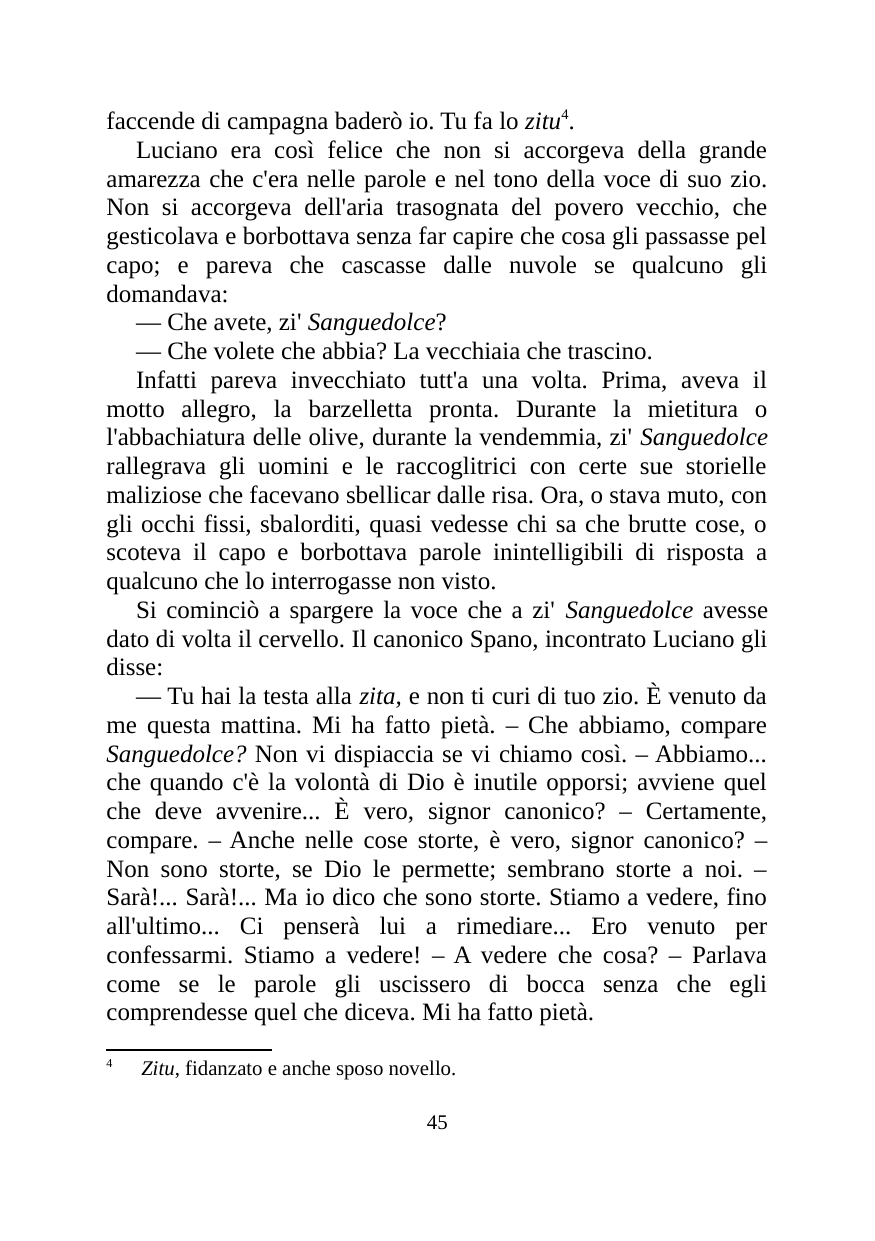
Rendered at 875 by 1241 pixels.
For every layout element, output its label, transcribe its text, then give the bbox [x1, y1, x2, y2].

text Infatti pareva invecchiato tutt'a una volta. Prima, aveva il motto allegro, la barzelletta pronta. Durante la mietitura o l'abbachiatura delle olive, durante la vendemmia, zi' Sanguedolce rallegrava gli uomini e le raccoglitrici con certe sue storielle maliziose che facevano sbellicar dalle risa. Ora, o stava muto, con gli occhi fissi, sbalorditi, quasi vedesse chi sa che brutte cose, o scoteva il capo e borbottava parole inintelligibili di risposta a qualcuno che lo interrogasse non visto. [106, 365, 768, 595]
text — Che avete, zi' Sanguedolce? [106, 307, 768, 336]
text — Tu hai la testa alla zita, e non ti curi di tuo zio. È venuto da me questa mattina. Mi ha fatto pietà. – Che abbiamo, compare Sanguedolce? Non vi dispiaccia se vi chiamo così. – Abbiamo... che quando c'è la volontà di Dio è inutile opporsi; avviene quel che deve avvenire... È vero, signor canonico? – Certamente, compare. – Anche nelle cose storte, è vero, signor canonico? – Non sono storte, se Dio le permette; sembrano storte a noi. – Sarà!... Sarà!... Ma io dico che sono storte. Stiamo a vedere, fino all'ultimo... Ci penserà lui a rimediare... Ero venuto per confessarmi. Stiamo a vedere! – A vedere che cosa? – Parlava come se le parole gli uscissero di bocca senza che egli comprendesse quel che diceva. Mi ha fatto pietà. [106, 681, 768, 1026]
text Zitu, fidanzato e anche sposo novello. [106, 1056, 768, 1080]
text faccende di campagna baderò io. Tu fa lo zitu. [106, 106, 768, 135]
text Si cominciò a spargere la voce che a zi' Sanguedolce avesse dato di volta il cervello. Il canonico Spano, incontrato Luciano gli disse: [106, 595, 768, 681]
text Luciano era così felice che non si accorgeva della grande amarezza che c'era nelle parole e nel tono della voce di suo zio. Non si accorgeva dell'aria trasognata del povero vecchio, che gesticolava e borbottava senza far capire che cosa gli passasse pel capo; e pareva che cascasse dalle nuvole se qualcuno gli domandava: [106, 135, 768, 307]
text — Che volete che abbia? La vecchiaia che trascino. [106, 336, 768, 365]
